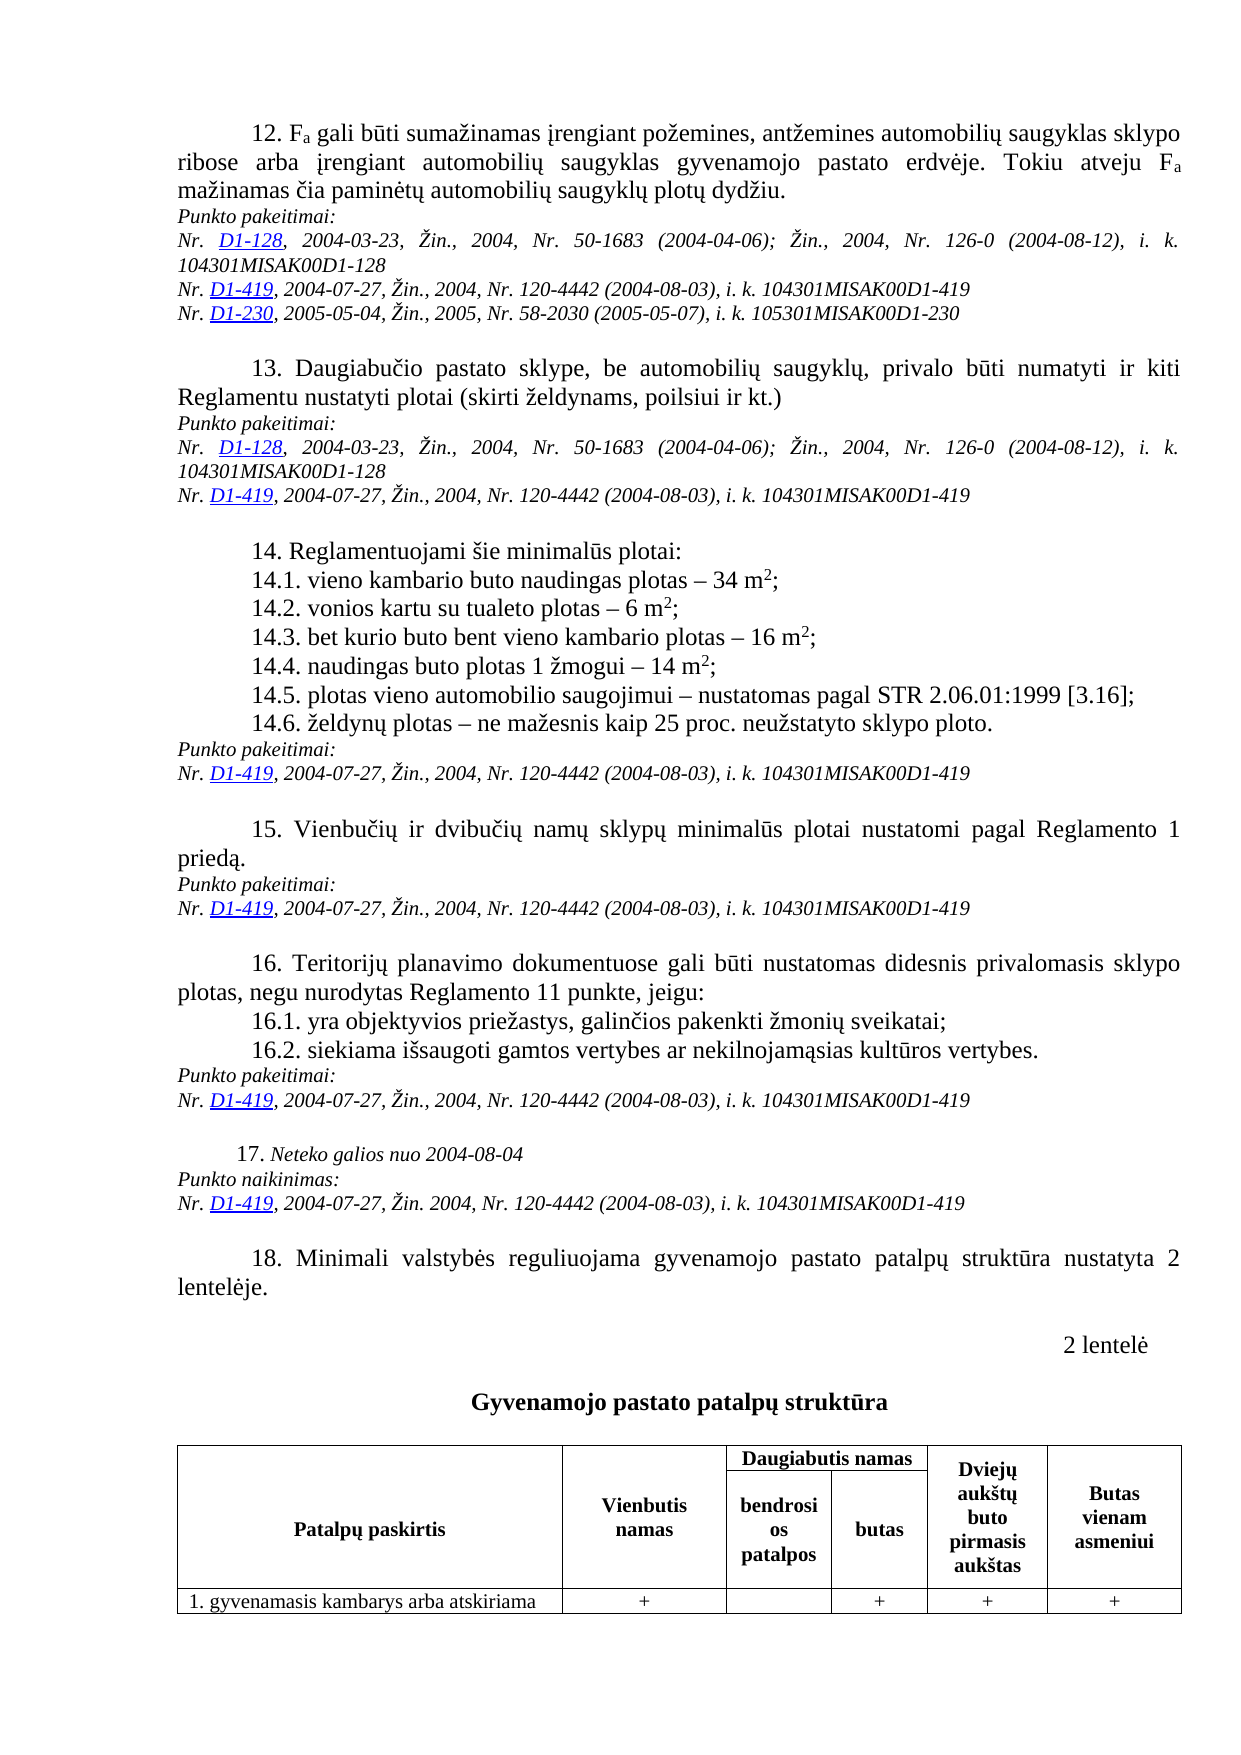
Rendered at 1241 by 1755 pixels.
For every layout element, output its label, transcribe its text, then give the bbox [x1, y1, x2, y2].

table_cell bendrosios patalpos [727, 1471, 831, 1588]
table_header Vienbutis namas [563, 1446, 726, 1588]
text Nr. D1-419, 2004-07-27, Žin., 2004, Nr. 120-4442 (2004-08-03), i. k. 104301MISAK00D1-419 [177, 277, 1181, 301]
text 14.6. želdynų plotas – ne mažesnis kaip 25 proc. neužstatyto sklypo ploto. [177, 708, 1181, 737]
text 12. Fa gali būti sumažinamas įrengiant požemines, antžemines automobilių saugyklas sklypo ribose arba įrengiant automobilių saugyklas gyvenamojo pastato erdvėje. Tokiu atveju Fa mažinamas čia paminėtų automobilių saugyklų plotų dydžiu. [177, 118, 1181, 204]
table_cell [727, 1589, 831, 1613]
text Nr. D1-419, 2004-07-27, Žin. 2004, Nr. 120-4442 (2004-08-03), i. k. 104301MISAK00D1-419 [177, 1191, 1181, 1215]
text 16.2. siekiama išsaugoti gamtos vertybes ar nekilnojamąsias kultūros vertybes. [177, 1035, 1181, 1063]
text Nr. D1-128, 2004-03-23, Žin., 2004, Nr. 50-1683 (2004-04-06); Žin., 2004, Nr. 126-0 (2004-08-12), i. k. 104301MISAK00D1-128 [177, 435, 1181, 483]
text 18. Minimali valstybės reguliuojama gyvenamojo pastato patalpų struktūra nustatyta 2 lentelėje. [177, 1243, 1181, 1301]
table_cell + [832, 1589, 927, 1613]
table_header Patalpų paskirtis [178, 1446, 562, 1588]
text 16.1. yra objektyvios priežastys, galinčios pakenkti žmonių sveikatai; [177, 1006, 1181, 1035]
text Punkto naikinimas: [177, 1167, 1181, 1191]
text 2 lentelė [177, 1330, 1181, 1358]
table_cell + [563, 1589, 726, 1613]
table_cell + [1048, 1589, 1181, 1613]
text 14.2. vonios kartu su tualeto plotas – 6 m2; [177, 593, 1181, 622]
text Nr. D1-128, 2004-03-23, Žin., 2004, Nr. 50-1683 (2004-04-06); Žin., 2004, Nr. 126-0 (2004-08-12), i. k. 104301MISAK00D1-128 [177, 228, 1181, 277]
text 14. Reglamentuojami šie minimalūs plotai: [177, 536, 1181, 565]
text Gyvenamojo pastato patalpų struktūra [177, 1387, 1181, 1416]
text Punkto pakeitimai: [177, 1063, 1181, 1087]
text 17. Neteko galios nuo 2004-08-04 [177, 1140, 1181, 1167]
text 16. Teritorijų planavimo dokumentuose gali būti nustatomas didesnis privalomasis sklypo plotas, negu nurodytas Reglamento 11 punkte, jeigu: [177, 948, 1181, 1006]
text 14.4. naudingas buto plotas 1 žmogui – 14 m2; [177, 651, 1181, 680]
text 13. Daugiabučio pastato sklype, be automobilių saugyklų, privalo būti numatyti ir kiti Reglamentu nustatyti plotai (skirti želdynams, poilsiui ir kt.) [177, 353, 1181, 411]
text Punkto pakeitimai: [177, 872, 1181, 896]
table_cell butas [832, 1471, 927, 1588]
table_header Dviejų aukštų buto pirmasis aukštas [928, 1446, 1047, 1588]
text Nr. D1-419, 2004-07-27, Žin., 2004, Nr. 120-4442 (2004-08-03), i. k. 104301MISAK00D1-419 [177, 1087, 1181, 1112]
table_header Butas vienam asmeniui [1048, 1446, 1181, 1588]
text 14.1. vieno kambario buto naudingas plotas – 34 m2; [177, 565, 1181, 593]
text 15. Vienbučių ir dvibučių namų sklypų minimalūs plotai nustatomi pagal Reglamento 1 priedą. [177, 814, 1181, 872]
text 14.5. plotas vieno automobilio saugojimui – nustatomas pagal STR 2.06.01:1999 [3.16]; [177, 680, 1181, 708]
text Punkto pakeitimai: [177, 737, 1181, 761]
text Nr. D1-419, 2004-07-27, Žin., 2004, Nr. 120-4442 (2004-08-03), i. k. 104301MISAK00D1-419 [177, 483, 1181, 507]
table_cell + [928, 1589, 1047, 1613]
table_cell 1. gyvenamasis kambarys arba atskiriama [178, 1589, 562, 1613]
table_header Daugiabutis namas [727, 1446, 927, 1470]
text Punkto pakeitimai: [177, 411, 1181, 435]
text Nr. D1-230, 2005-05-04, Žin., 2005, Nr. 58-2030 (2005-05-07), i. k. 105301MISAK00D1-230 [177, 301, 1181, 325]
text 14.3. bet kurio buto bent vieno kambario plotas – 16 m2; [177, 622, 1181, 651]
text Nr. D1-419, 2004-07-27, Žin., 2004, Nr. 120-4442 (2004-08-03), i. k. 104301MISAK00D1-419 [177, 896, 1181, 920]
text Punkto pakeitimai: [177, 204, 1181, 228]
text Nr. D1-419, 2004-07-27, Žin., 2004, Nr. 120-4442 (2004-08-03), i. k. 104301MISAK00D1-419 [177, 761, 1181, 785]
